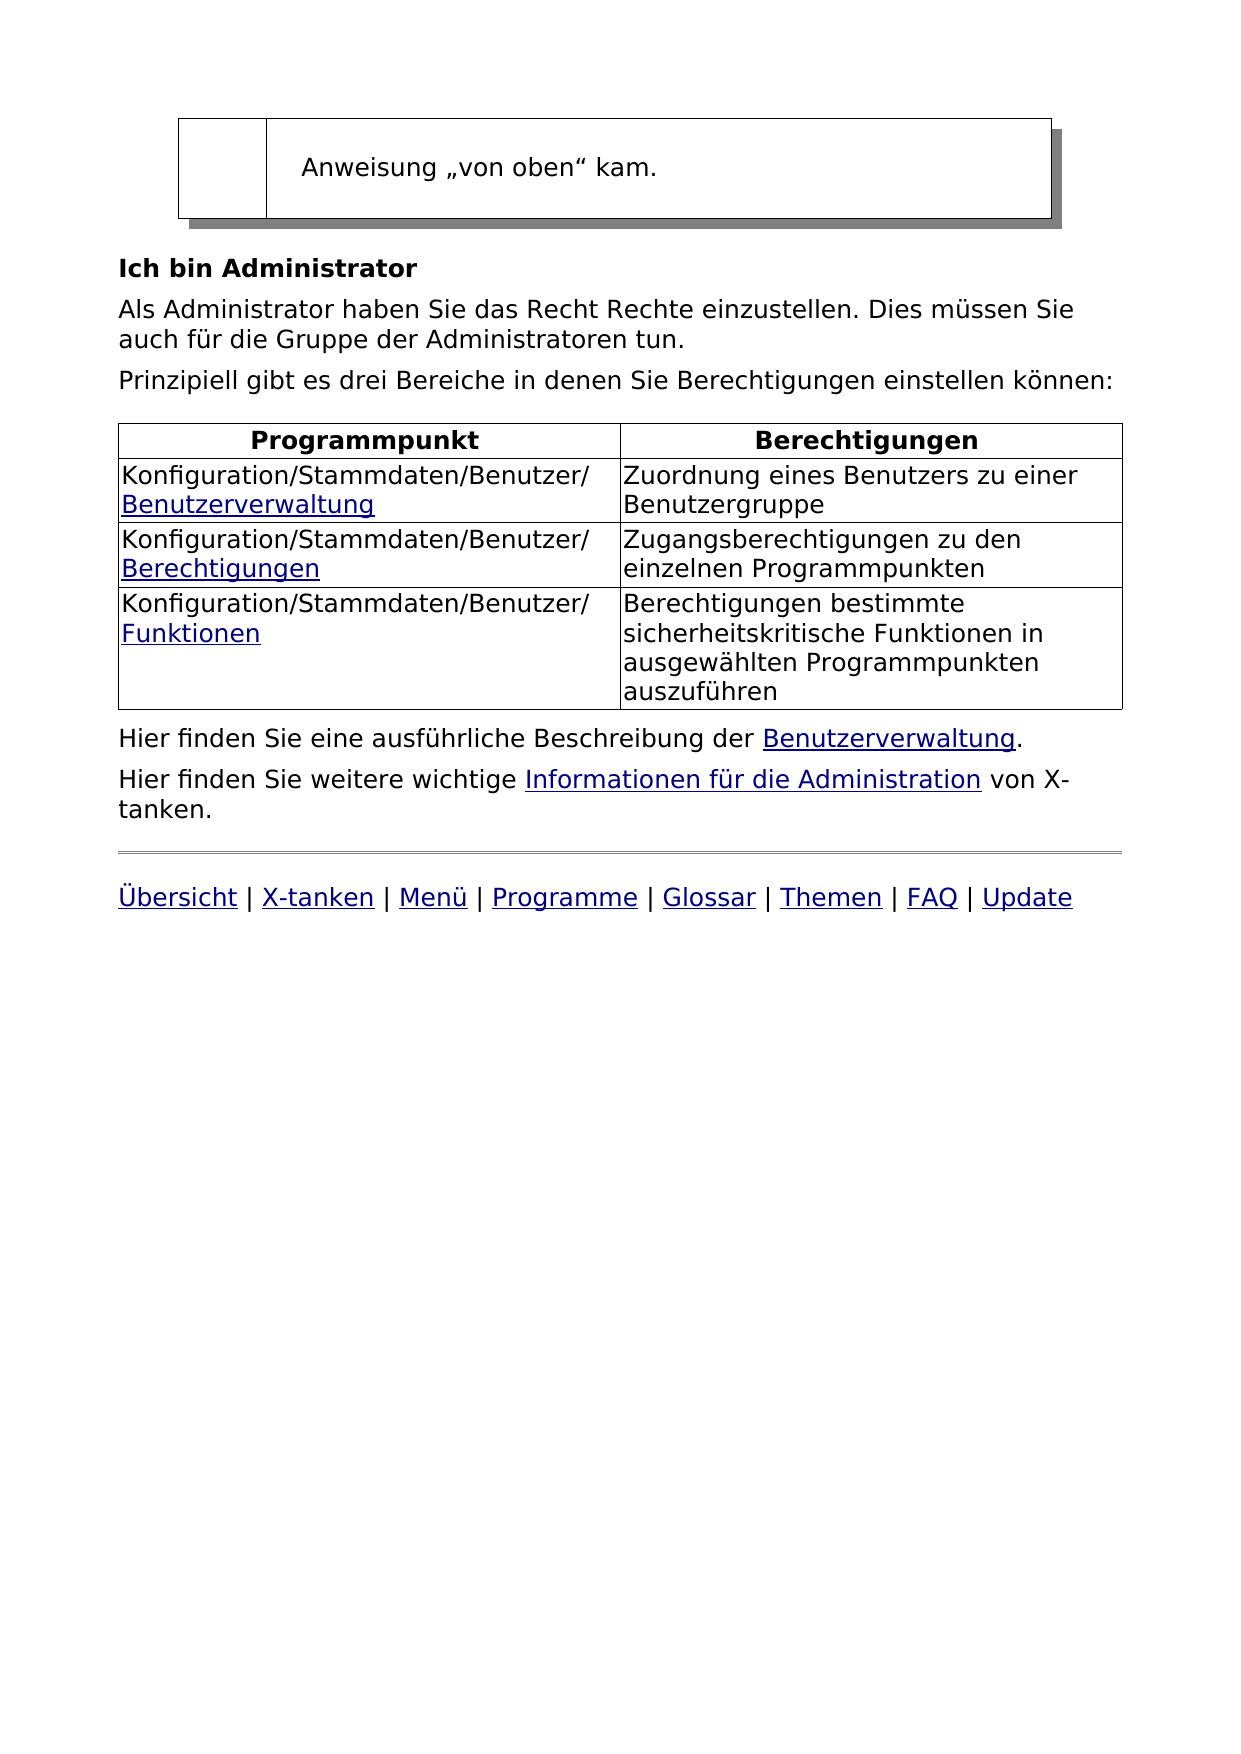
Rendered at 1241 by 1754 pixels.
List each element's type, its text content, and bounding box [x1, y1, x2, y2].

table_cell Konfiguration/Stammdaten/Benutzer/Funktionen [119, 588, 620, 709]
text Als Administrator haben Sie das Recht Rechte einzustellen. Dies müssen Sie auch für die Gruppe der Administratoren tun. [118, 296, 1122, 354]
subtitle Ich bin Administrator [118, 254, 1122, 283]
table_cell Berechtigungen bestimmte sicherheitskritische Funktionen in ausgewählten Programmpunkten auszuführen [621, 588, 1122, 709]
text Hier finden Sie weitere wichtige Informationen für die Administration von X-tanken. [118, 766, 1122, 824]
text Hier finden Sie eine ausführliche Beschreibung der Benutzerverwaltung. [118, 724, 1122, 753]
table_cell Konfiguration/Stammdaten/Benutzer/Berechtigungen [119, 523, 620, 587]
table_header [179, 119, 266, 218]
table_cell Zuordnung eines Benutzers zu einer Benutzergruppe [621, 459, 1122, 522]
table_header Berechtigungen [621, 424, 1122, 458]
table_header Programmpunkt [119, 424, 620, 458]
table_header Anweisung „von oben“ kam. [267, 119, 1051, 218]
text Übersicht | X-tanken | Menü | Programme | Glossar | Themen | FAQ | Update [118, 883, 1122, 912]
text Prinzipiell gibt es drei Bereiche in denen Sie Berechtigungen einstellen können: [118, 366, 1122, 396]
table_cell Konfiguration/Stammdaten/Benutzer/Benutzerverwaltung [119, 459, 620, 522]
table_cell Zugangsberechtigungen zu den einzelnen Programmpunkten [621, 523, 1122, 587]
